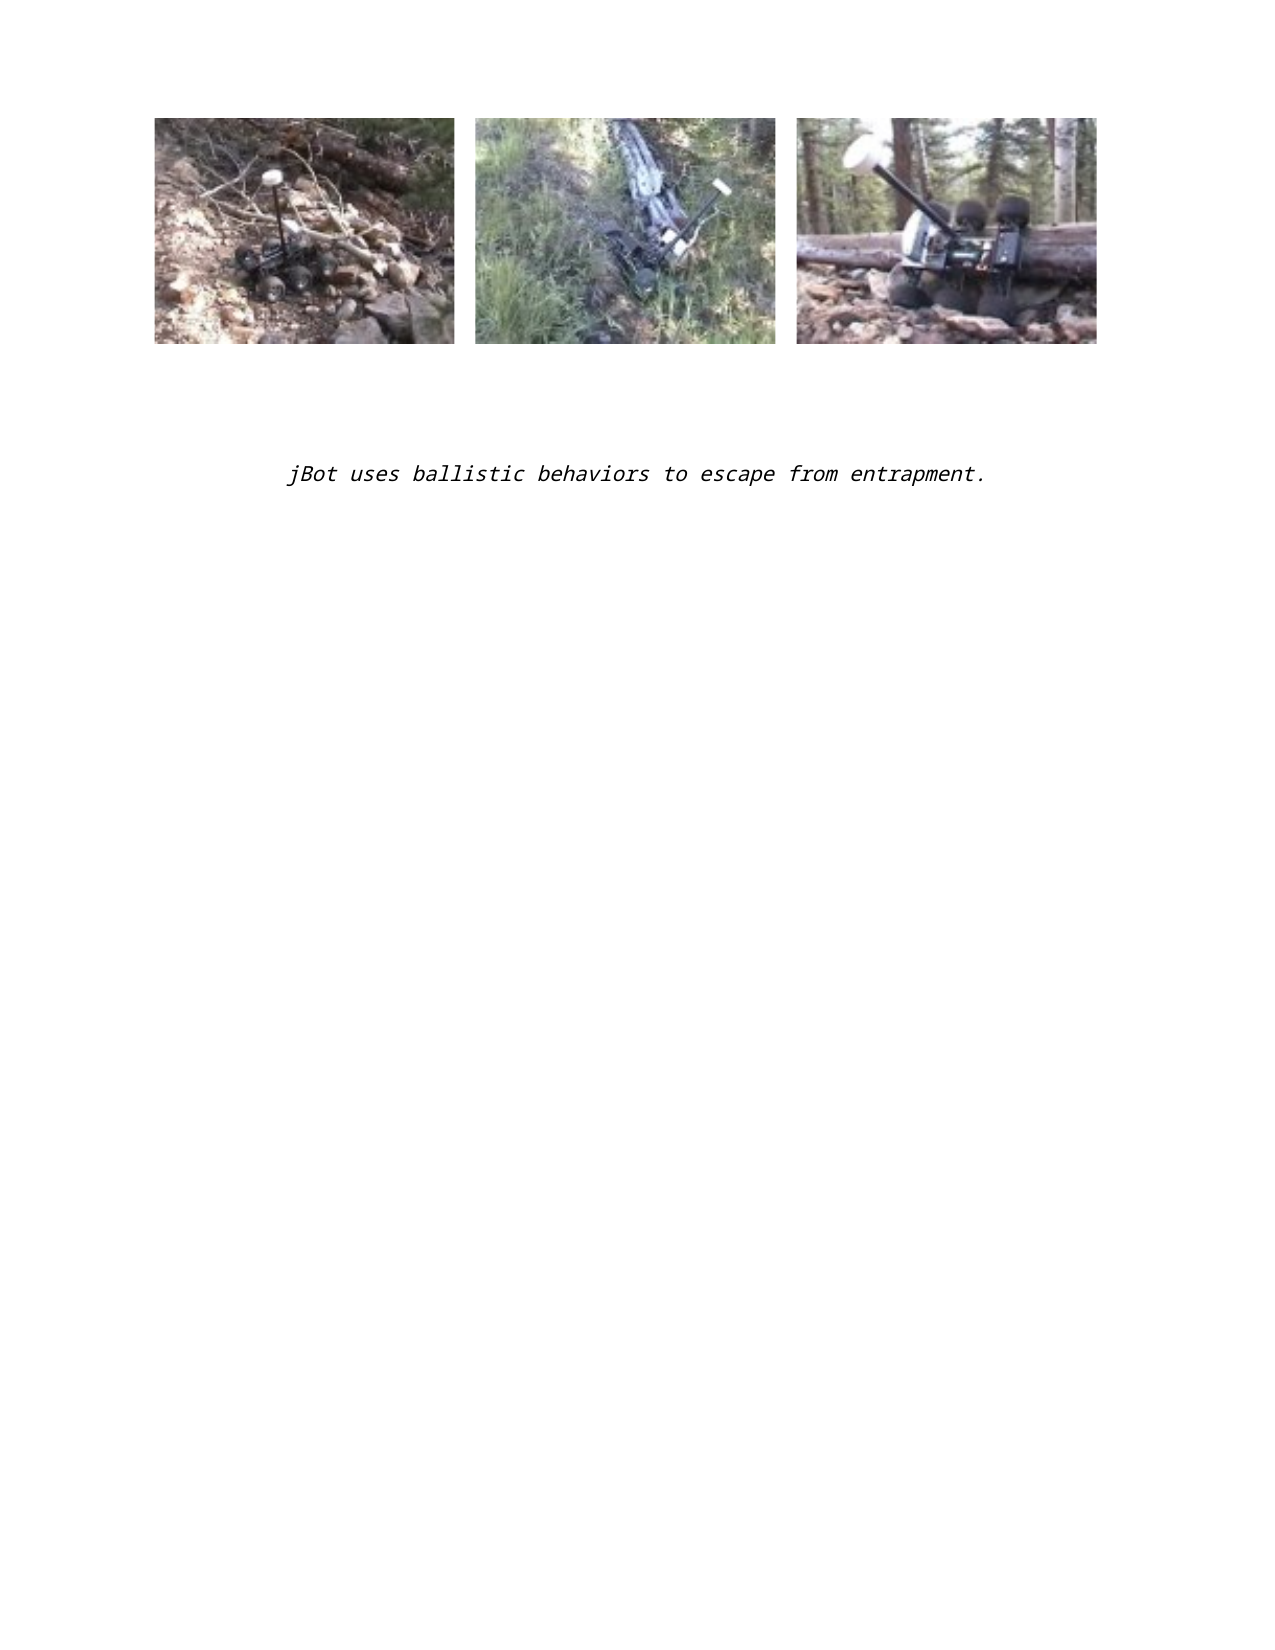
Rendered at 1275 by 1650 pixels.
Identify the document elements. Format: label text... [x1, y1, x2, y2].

picture [796, 118, 1097, 344]
picture [475, 118, 776, 344]
picture [154, 118, 455, 344]
text jBot uses ballistic behaviors to escape from entrapment. [118, 459, 1157, 488]
